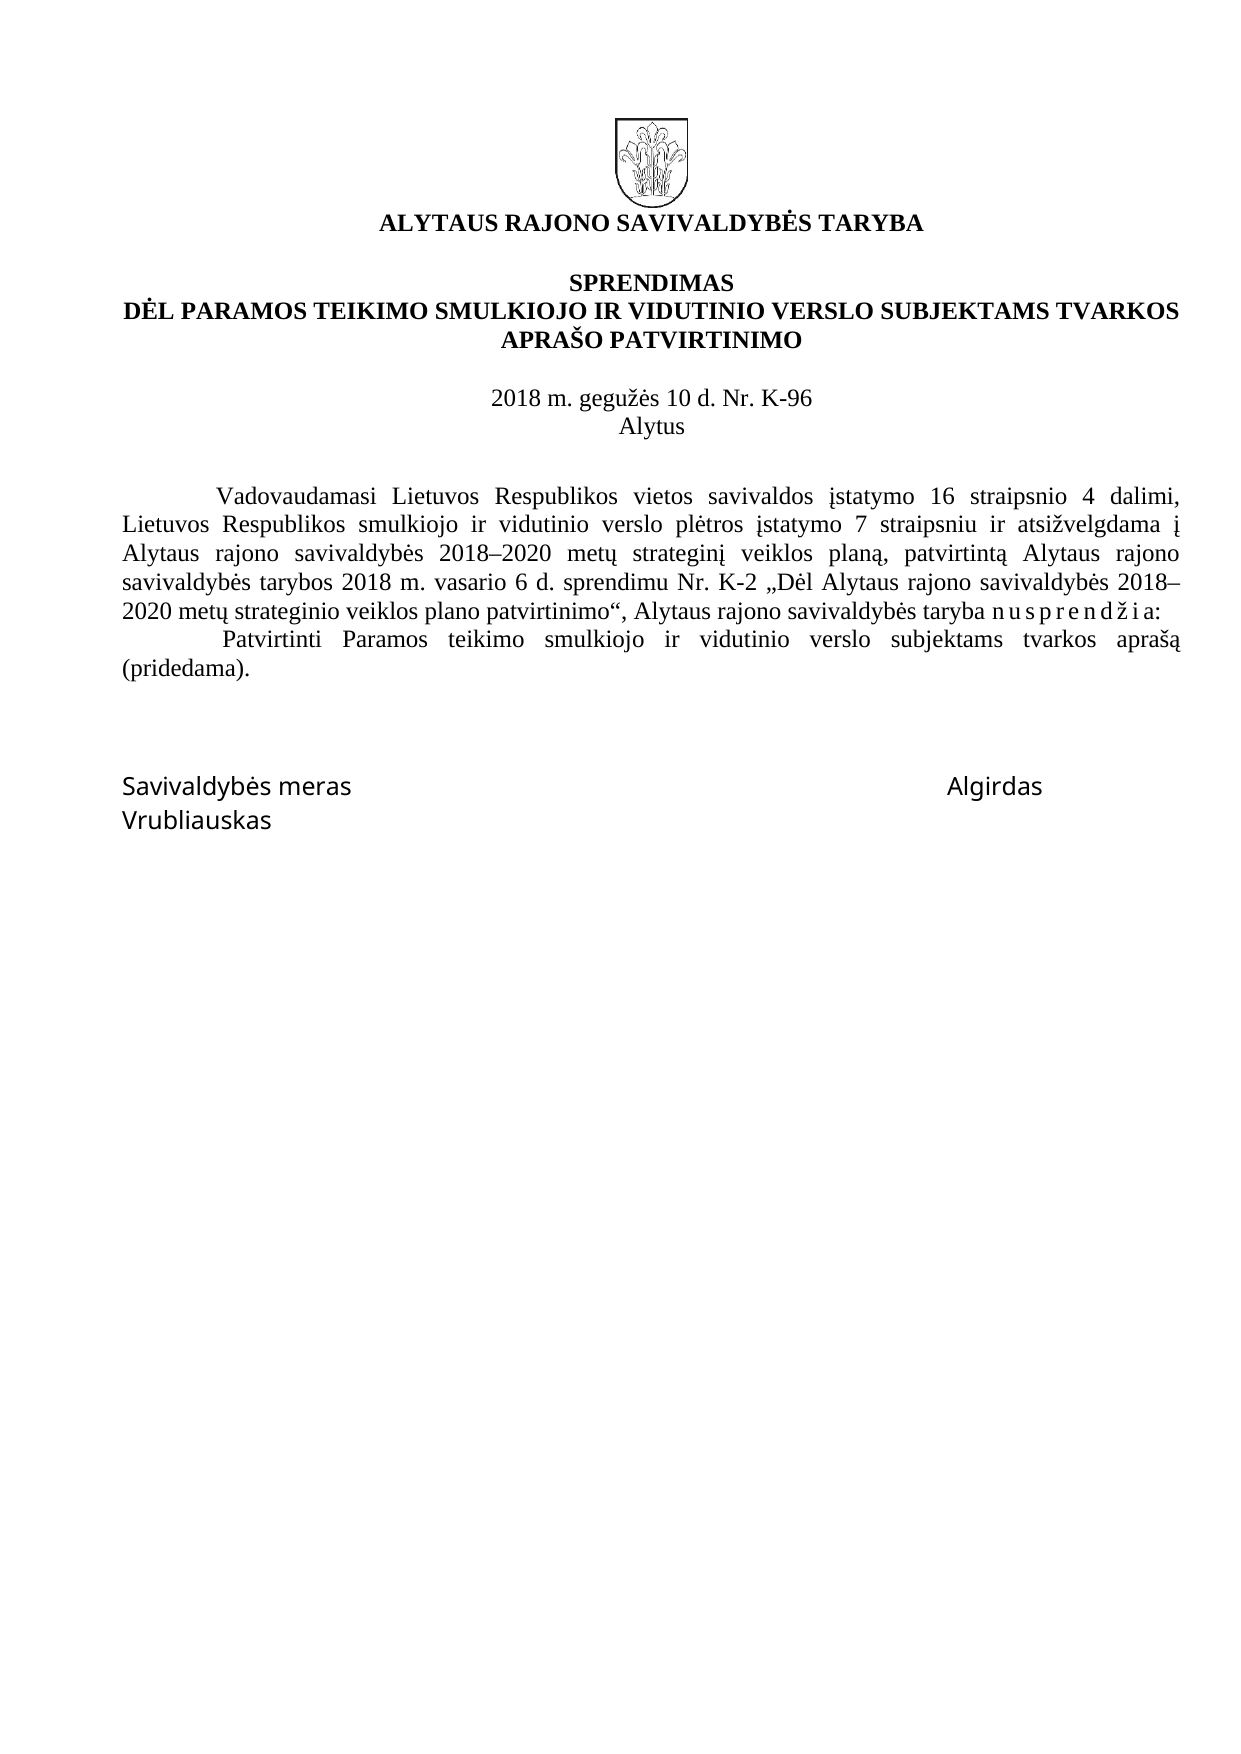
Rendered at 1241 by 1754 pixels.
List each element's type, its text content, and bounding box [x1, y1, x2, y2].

text Alytus [122, 411, 1181, 440]
text Patvirtinti Paramos teikimo smulkiojo ir vidutinio verslo subjektams tvarkos aprašą (pridedama). [122, 624, 1181, 682]
text Savivaldybės meras Algirdas Vrubliauskas [122, 768, 1181, 836]
text DĖL PARAMOS TEIKIMO SMULKIOJO IR VIDUTINIO VERSLO SUBJEKTAMS TVARKOS APRAŠO PATVIRTINIMO [122, 296, 1181, 354]
text 2018 m. gegužės 10 d. Nr. K-96 [122, 383, 1181, 411]
text ALYTAUS RAJONO SAVIVALDYBĖS TARYBA [122, 208, 1181, 236]
text Vadovaudamasi Lietuvos Respublikos vietos savivaldos įstatymo 16 straipsnio 4 dalimi, Lietuvos Respublikos smulkiojo ir vidutinio verslo plėtros įstatymo 7 straipsniu ir atsižvelgdama į Alytaus rajono savivaldybės 2018–2020 metų strateginį veiklos planą, patvirtintą Alytaus rajono savivaldybės tarybos 2018 m. vasario 6 d. sprendimu Nr. K-2 „Dėl Alytaus rajono savivaldybės 2018–2020 metų strateginio veiklos plano patvirtinimo“, Alytaus rajono savivaldybės taryba nusprendžia: [122, 481, 1181, 624]
text SPRENDIMAS [122, 268, 1181, 296]
